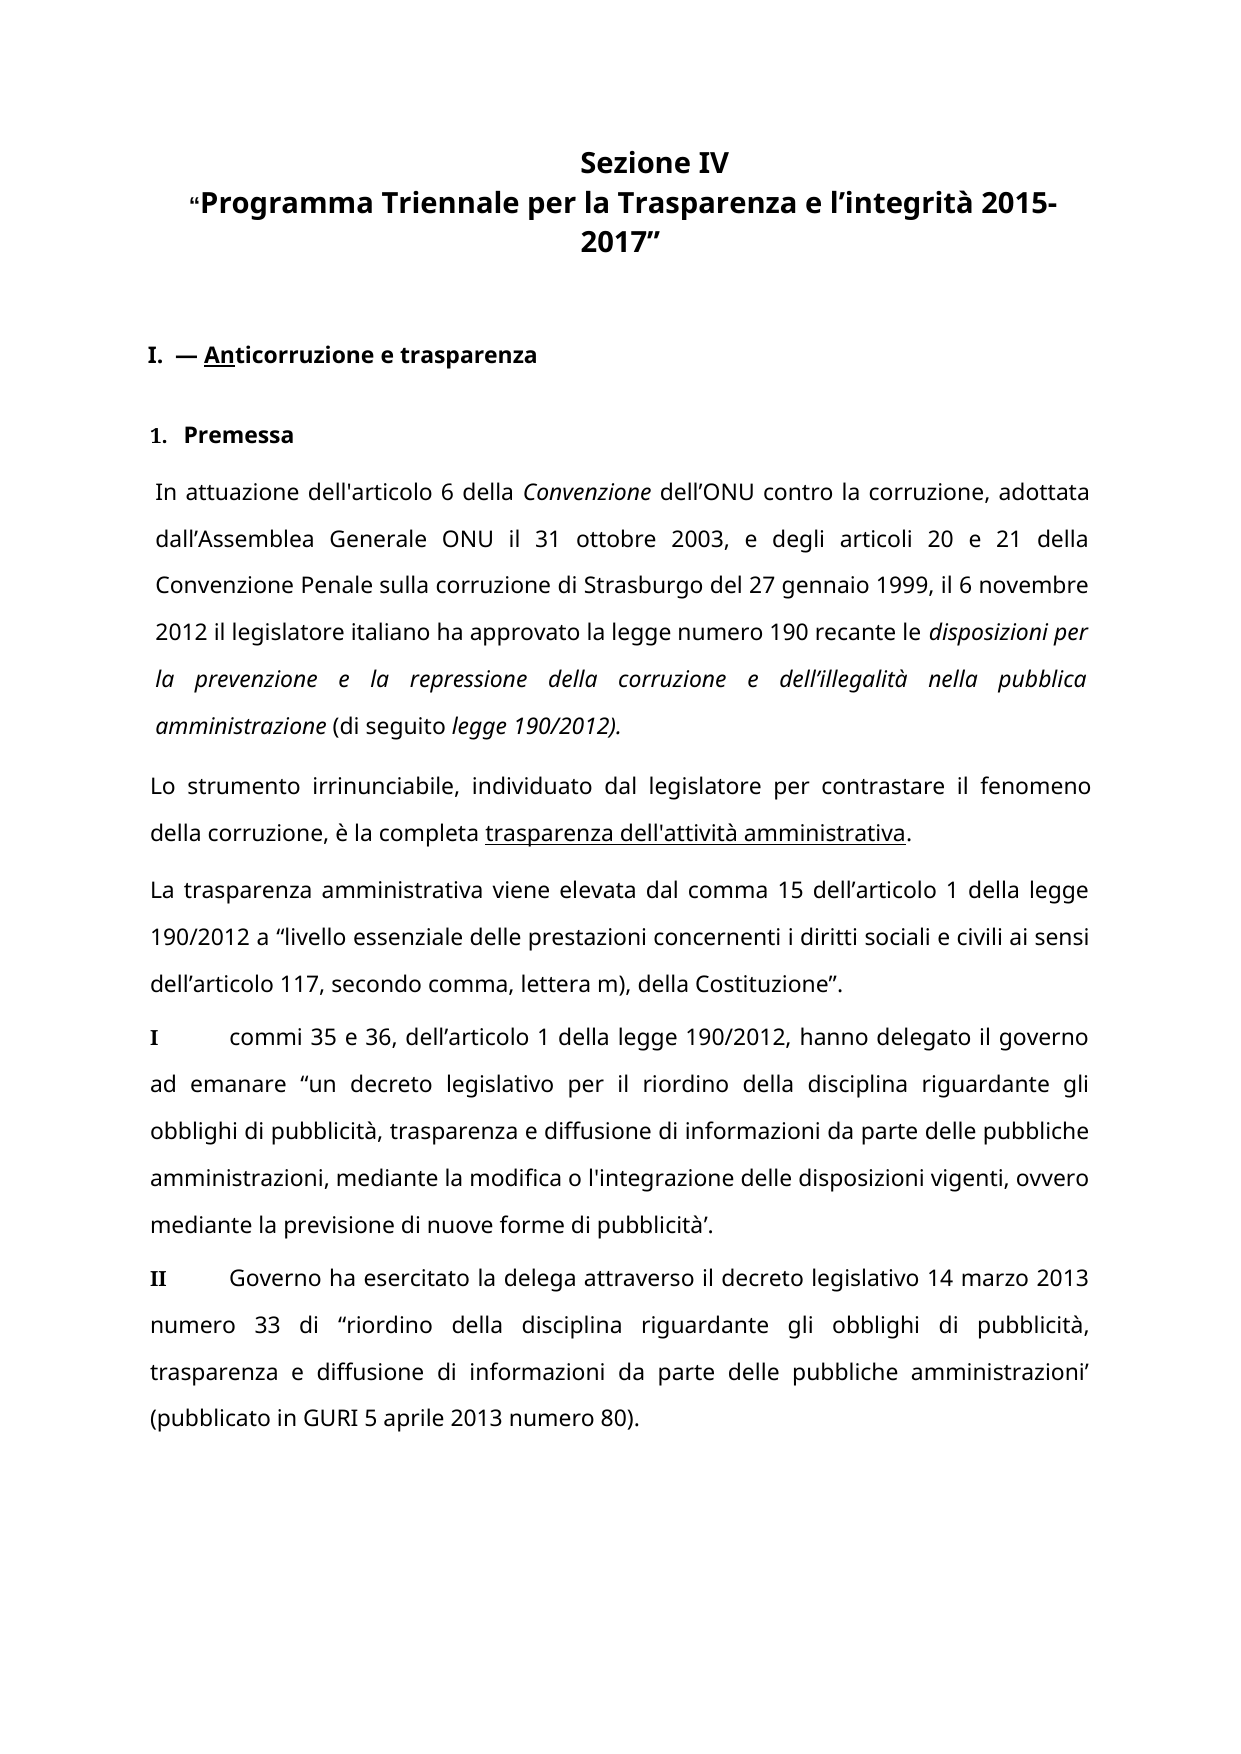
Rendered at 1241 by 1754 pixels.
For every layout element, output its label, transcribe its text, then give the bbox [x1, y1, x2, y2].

list Premessa [150, 419, 1092, 450]
text In attuazione dell'articolo 6 della Convenzione dell’ONU contro la corruzione, adottata dall’Assemblea Generale ONU il 31 ottobre 2003, e degli articoli 20 e 21 della Convenzione Penale sulla corruzione di Strasburgo del 27 gennaio 1999, il 6 novembre 2012 il legislatore italiano ha approvato la legge numero 190 recante le disposizioni per la prevenzione e la repressione della corruzione e dell’illegalità nella pubblica amministrazione (di seguito legge 190/2012). [155, 476, 1090, 741]
text I. — Anticorruzione e trasparenza [148, 347, 1092, 368]
text “Programma Triennale per la Trasparenza e l’integrità 2015-2017” [148, 182, 1092, 261]
text La trasparenza amministrativa viene elevata dal comma 15 dell’articolo 1 della legge 190/2012 a “livello essenziale delle prestazioni concernenti i diritti sociali e civili ai sensi dell’articolo 117, secondo comma, lettera m), della Costituzione”. [150, 874, 1090, 999]
list Governo ha esercitato la delega attraverso il decreto legislativo 14 marzo 2013 numero 33 di “riordino della disciplina riguardante gli obblighi di pubblicità, trasparenza e diffusione di informazioni da parte delle pubbliche amministrazioni’ (pubblicato in GURI 5 aprile 2013 numero 80). [150, 1262, 1090, 1433]
text Sezione IV [148, 142, 1092, 182]
text Lo strumento irrinunciabile, individuato dal legislatore per contrastare il fenomeno della corruzione, è la completa trasparenza dell'attività amministrativa. [150, 770, 1092, 848]
list commi 35 e 36, dell’articolo 1 della legge 190/2012, hanno delegato il governo ad emanare “un decreto legislativo per il riordino della disciplina riguardante gli obblighi di pubblicità, trasparenza e diffusione di informazioni da parte delle pubbliche amministrazioni, mediante la modifica o l'integrazione delle disposizioni vigenti, ovvero mediante la previsione di nuove forme di pubblicità’. [150, 1021, 1090, 1240]
